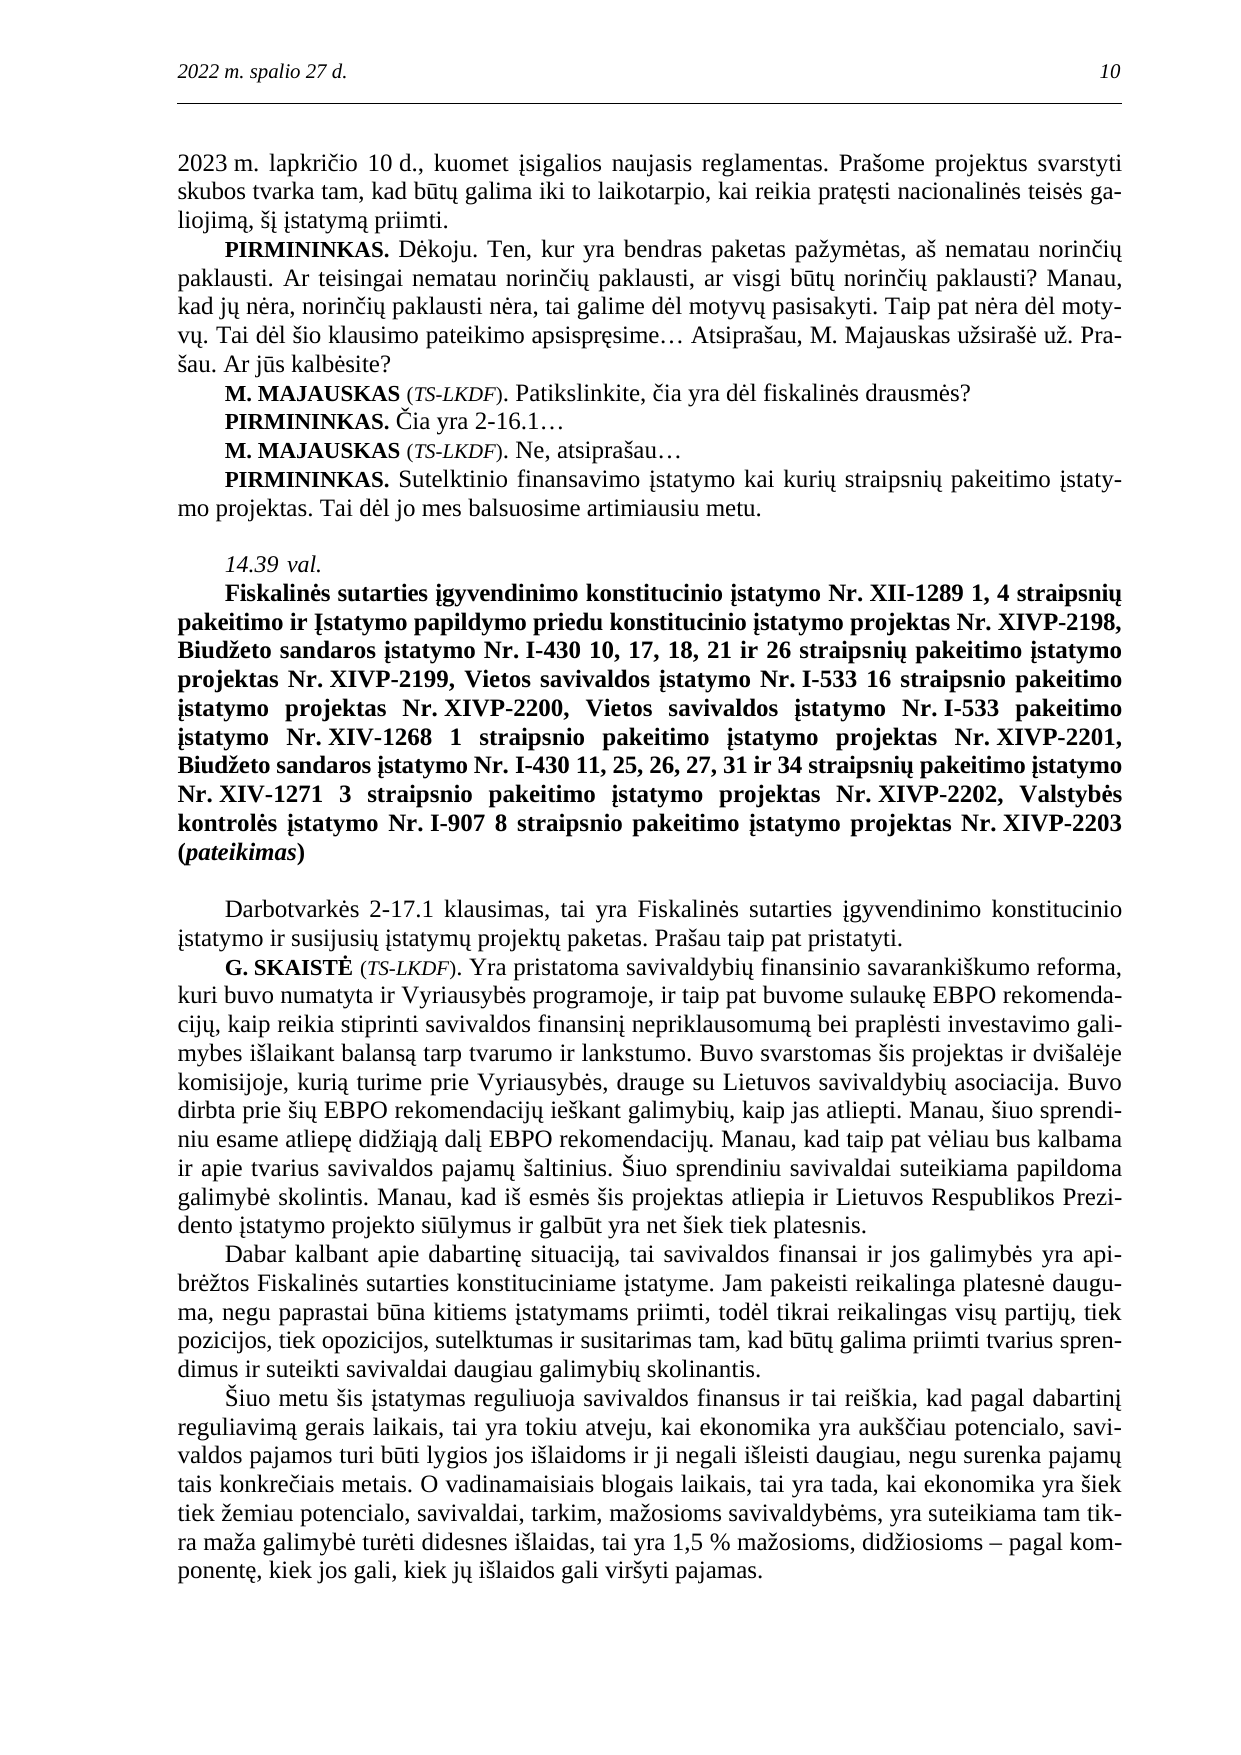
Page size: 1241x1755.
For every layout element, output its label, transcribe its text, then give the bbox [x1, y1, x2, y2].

text 14.39 val. [224, 550, 1122, 578]
text 2023 m. lap­kri­čio 10 d., kuo­met įsi­ga­lios nau­ja­sis reg­la­men­tas. Pra­šo­me pro­jek­tus svars­ty­ti sku­bos tvar­ka tam, kad bū­tų ga­li­ma iki to lai­ko­tar­pio, kai rei­kia pra­tęs­ti na­cio­na­li­nės tei­sės ga­lio­ji­mą, šį įsta­ty­mą pri­im­ti. [177, 148, 1122, 234]
text M. MAJAUSKAS (TS-LKDF). Pa­tiks­lin­ki­te, čia yra dėl fis­ka­li­nės draus­mės? [177, 378, 1122, 406]
text G. SKAISTĖ (TS-LKDF). Yra pri­sta­to­ma sa­vi­val­dy­bių fi­nan­si­nio sa­va­ran­kiš­ku­mo re­for­ma, ku­ri bu­vo nu­ma­ty­ta ir Vy­riau­sy­bės pro­gra­mo­je, ir taip pat bu­vo­me su­lau­kę EBPO re­ko­men­da­ci­jų, kaip rei­kia stip­rin­ti sa­vi­val­dos fi­nan­si­nį ne­pri­klau­so­mu­mą bei pra­plės­ti in­ves­ta­vi­mo ga­li­my­bes iš­lai­kant ba­lan­są tarp tva­ru­mo ir lanks­tu­mo. Bu­vo svars­to­mas šis pro­jek­tas ir dvi­ša­lė­je ko­mi­si­jo­je, ku­rią tu­ri­me prie Vy­riau­sy­bės, drau­ge su Lie­tu­vos sa­vi­val­dy­bių aso­cia­ci­ja. Bu­vo dirb­ta prie šių EBPO re­ko­men­da­ci­jų ieš­kant ga­li­my­bių, kaip jas at­liep­ti. Ma­nau, šiuo spren­di­niu esa­me at­lie­pę di­dži­ą­ją da­lį EBPO re­ko­men­da­ci­jų. Ma­nau, kad taip pat vė­liau bus kal­ba­ma ir apie tva­rius sa­vi­val­dos pa­ja­mų šal­ti­nius. Šiuo spren­di­niu sa­vi­val­dai su­tei­kia­ma pa­pil­do­ma ga­li­my­bė sko­lin­tis. Ma­nau, kad iš esmės šis pro­jek­tas at­lie­pia ir Lie­tu­vos Res­pub­li­kos Pre­zi­den­to įsta­ty­mo pro­jek­to siū­ly­mus ir gal­būt yra net šiek tiek pla­tes­nis. [177, 952, 1122, 1239]
text PIRMININKAS. Dė­ko­ju. Ten, kur yra ben­dras pa­ke­tas pa­žy­mė­tas, aš ne­ma­tau no­rin­čių pa­klaus­ti. Ar tei­sin­gai ne­ma­tau no­rin­čių pa­klaus­ti, ar vis­gi bū­tų no­rin­čių pa­klaus­ti? Ma­nau, kad jų nė­ra, no­rin­čių pa­klaus­ti nė­ra, tai ga­li­me dėl mo­ty­vų pa­si­sa­ky­ti. Taip pat nė­ra dėl mo­ty­vų. Tai dėl šio klau­si­mo pa­tei­ki­mo ap­si­sprę­si­me… At­si­pra­šau, M. Ma­jaus­kas už­si­ra­šė už. Pra­šau. Ar jūs kal­bė­si­te? [177, 234, 1122, 378]
text PIRMININKAS. Čia yra 2-16.1… [177, 406, 1122, 435]
text M. MAJAUSKAS (TS-LKDF). Ne, at­si­pra­šau… [177, 435, 1122, 464]
text PIRMININKAS. Su­telk­ti­nio fi­nan­sa­vi­mo įsta­ty­mo kai ku­rių straips­nių pa­kei­ti­mo įsta­ty­mo pro­jek­tas. Tai dėl jo mes bal­suo­si­me ar­ti­miau­siu me­tu. [177, 464, 1122, 521]
text Dar­bo­tvarkės 2-17.1 klau­si­mas, tai yra Fis­ka­li­nės sutarties įgy­ven­di­ni­mo kon­sti­tu­ci­nio įsta­ty­mo ir su­si­ju­sių įsta­ty­mų pro­jek­tų pa­ke­tas. Pra­šau taip pat pri­sta­ty­ti. [177, 894, 1122, 952]
text Šiuo me­tu šis įsta­ty­mas re­gu­liuo­ja sa­vi­val­dos fi­nan­sus ir tai reiš­kia, kad pa­gal da­bar­ti­nį re­gu­lia­vi­mą ge­rais lai­kais, tai yra to­kiu at­ve­ju, kai eko­no­mi­ka yra aukš­čiau po­ten­cia­lo, sa­vi­val­dos pa­ja­mos tu­ri bū­ti ly­gios jos iš­lai­doms ir ji ne­ga­li iš­leis­ti dau­giau, ne­gu su­ren­ka pa­ja­mų tais kon­kre­čiais me­tais. O va­di­na­mai­siais blo­gais lai­kais, tai yra ta­da, kai eko­no­mi­ka yra šiek tiek že­miau po­ten­cia­lo, sa­vi­val­dai, tar­kim, ma­žo­sioms sa­vi­val­dy­bėms, yra su­tei­kia­ma tam tik­ra ma­ža ga­li­my­bė tu­rė­ti di­des­nes iš­lai­das, tai yra 1,5 % ma­žo­sioms, di­džio­sioms – pa­gal kom­po­nen­tę, kiek jos ga­li, kiek jų iš­lai­dos ga­li vir­šy­ti pa­ja­mas. [177, 1383, 1122, 1584]
text Fis­ka­li­nės su­tar­ties įgy­ven­di­ni­mo kon­sti­tu­ci­nio įsta­ty­mo Nr. XII-1289 1, 4 straips­nių pa­kei­ti­mo ir Įsta­ty­mo pa­pil­dy­mo prie­du kon­sti­tu­ci­nio įsta­ty­mo pro­jek­tas Nr. XIVP-2198, Biu­dže­to san­da­ros įsta­ty­mo Nr. I-430 10, 17, 18, 21 ir 26 straips­nių pa­kei­ti­mo įsta­ty­mo pro­jek­tas Nr. XIVP-2199, Vie­tos sa­vi­val­dos įsta­ty­mo Nr. I-533 16 straips­nio pa­kei­ti­mo įsta­ty­mo pro­jek­tas Nr. XIVP-2200, Vie­tos sa­vi­val­dos įsta­ty­mo Nr. I-533 pa­kei­ti­mo įstaty­mo Nr. XIV-1268 1 straips­nio pa­kei­ti­mo įsta­ty­mo pro­jek­tas Nr. XIVP-2201, Biudže­to san­da­ros įsta­ty­mo Nr. I-430 11, 25, 26, 27, 31 ir 34 straips­nių pa­kei­ti­mo įsta­ty­mo Nr. XIV-1271 3 straips­nio pa­kei­ti­mo įsta­ty­mo pro­jek­tas Nr. XIVP-2202, Vals­ty­bės kontro­lės įsta­ty­mo Nr. I-907 8 straips­nio pa­kei­ti­mo įsta­ty­mo pro­jek­tas Nr. XIVP-2203 (pa­tei­ki­mas) [177, 578, 1122, 865]
text Da­bar kal­bant apie da­bar­ti­nę si­tu­a­ci­ją, tai sa­vi­val­dos fi­nan­sai ir jos ga­li­my­bės yra api­brėž­tos Fis­ka­li­nės su­tar­ties kon­sti­tu­ci­nia­me įsta­ty­me. Jam pa­keis­ti rei­ka­lin­ga pla­tes­nė dau­gu­ma, ne­gu pa­pras­tai bū­na ki­tiems įsta­ty­mams pri­im­ti, to­dėl tik­rai rei­ka­lin­gas vi­sų par­ti­jų, tiek po­zi­ci­jos, tiek opo­zi­ci­jos, su­telk­tu­mas ir su­si­ta­ri­mas tam, kad bū­tų ga­li­ma pri­im­ti tva­rius spren­di­mus ir su­teik­ti sa­vi­val­dai dau­giau ga­li­my­bių sko­li­nan­tis. [177, 1239, 1122, 1383]
